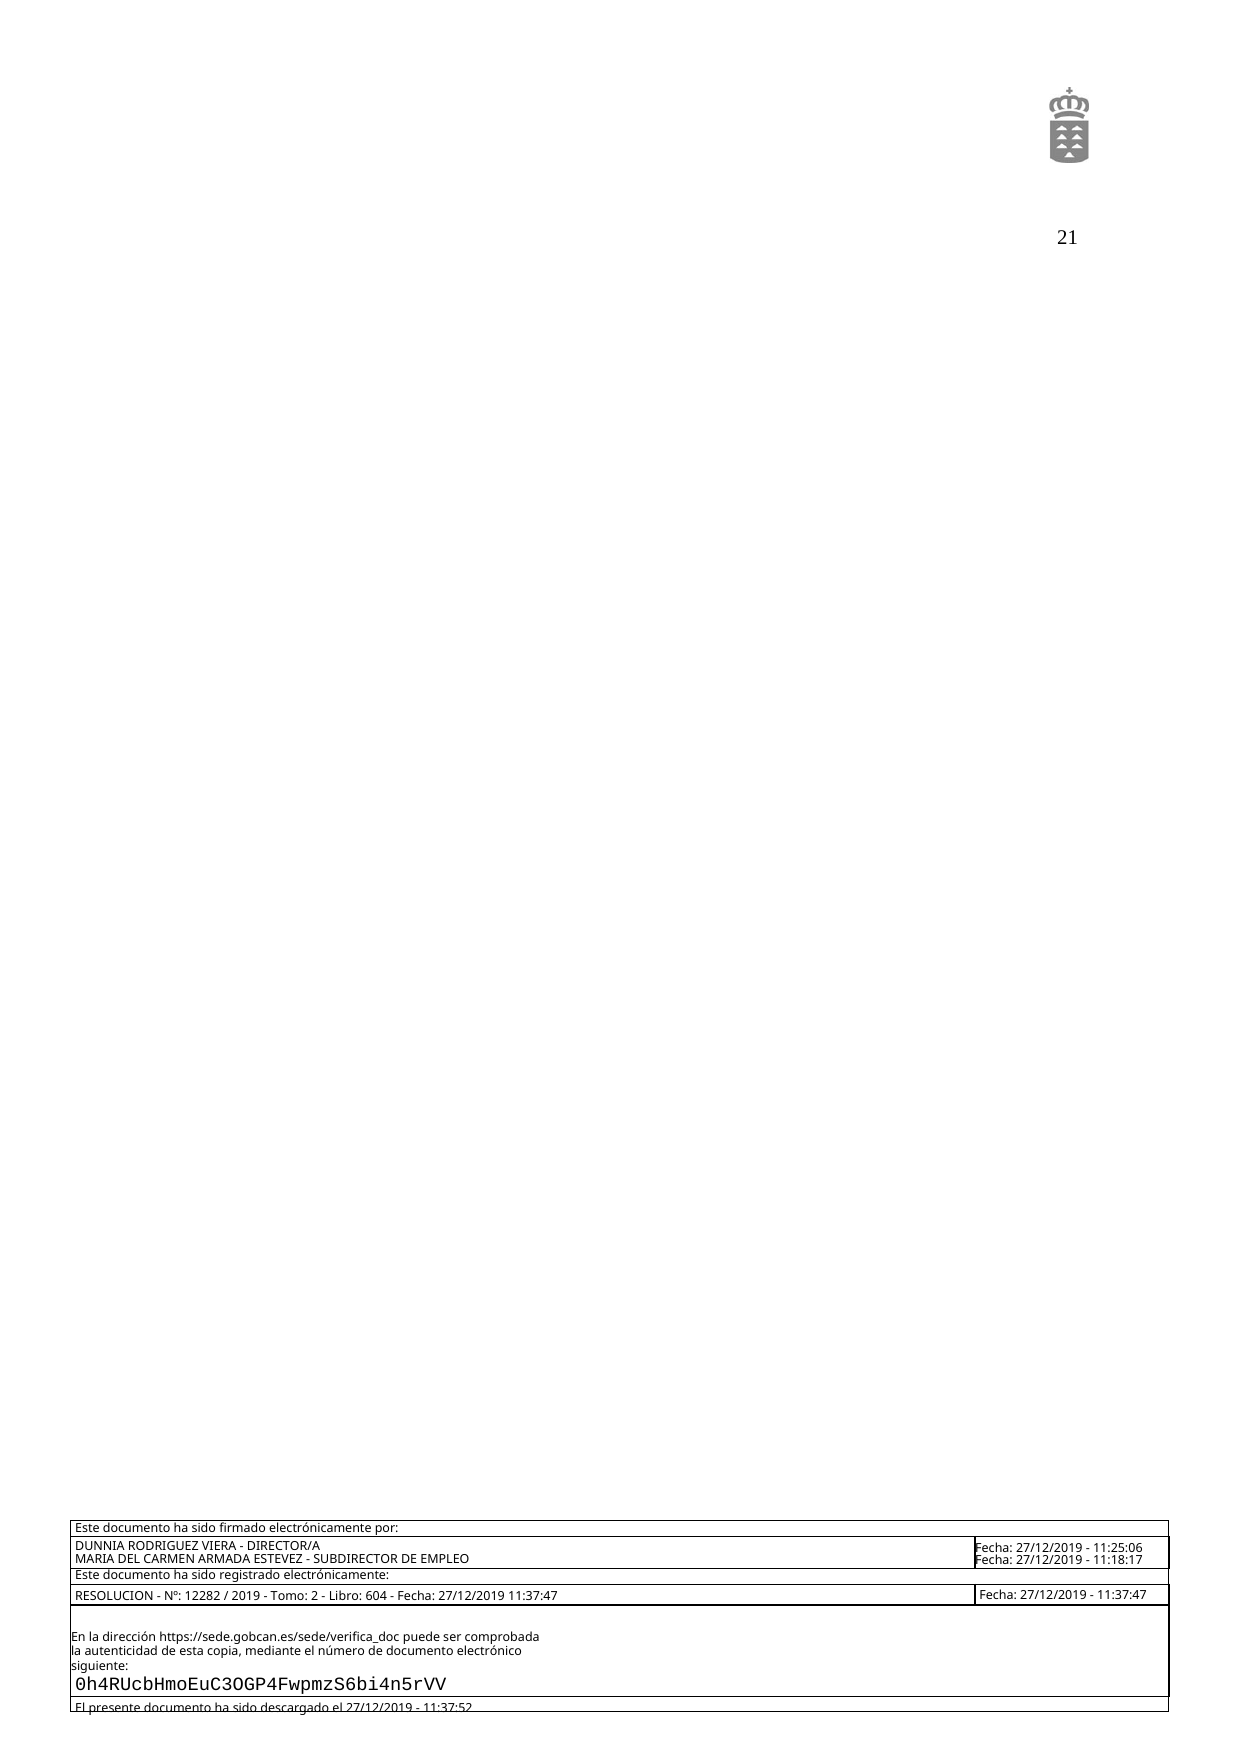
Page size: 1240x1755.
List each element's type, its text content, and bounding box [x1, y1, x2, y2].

text 21 [58, 225, 1078, 249]
